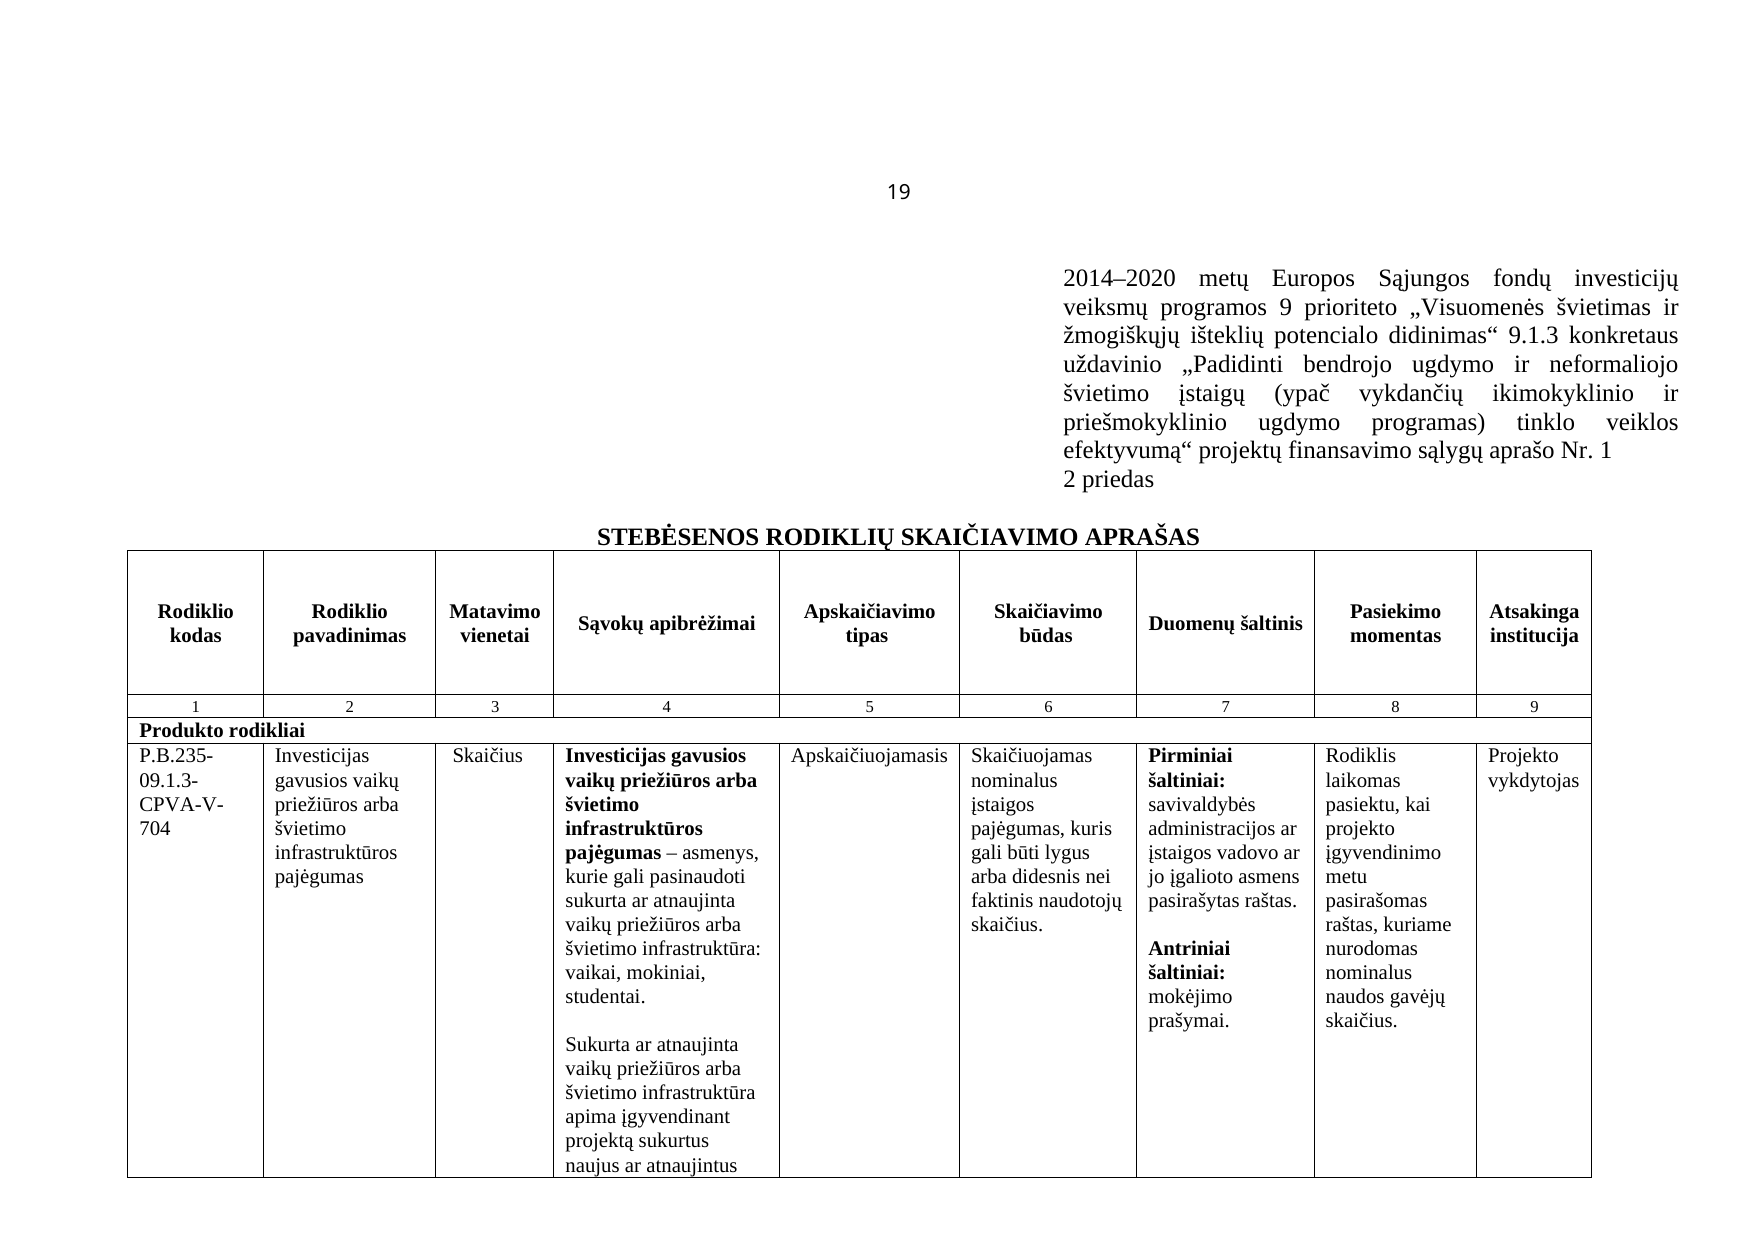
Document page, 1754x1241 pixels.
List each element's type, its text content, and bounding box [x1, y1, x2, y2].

table_cell 8 [1315, 695, 1476, 717]
text 2014–2020 metų Europos Sąjungos fondų investicijų veiksmų programos 9 prioriteto „Visuomenės švietimas ir žmogiškųjų išteklių potencialo didinimas“ 9.1.3 konkretaus uždavinio „Padidinti bendrojo ugdymo ir neformaliojo švietimo įstaigų (ypač vykdančių ikimokyklinio ir priešmokyklinio ugdymo programas) tinklo veiklos efektyvumą“ projektų finansavimo sąlygų aprašo Nr. 1 [1063, 263, 1679, 464]
table_header Rodiklio pavadinimas [264, 551, 435, 694]
table_header Pasiekimo momentas [1315, 551, 1476, 694]
table_cell 6 [960, 695, 1136, 717]
table_cell Investicijas gavusios vaikų priežiūros arba švietimo infrastruktūros pajėgumas [264, 744, 435, 1177]
table_header Atsakinga institucija [1477, 551, 1591, 694]
table_cell Pirminiai šaltiniai: savivaldybės administracijos ar įstaigos vadovo ar jo įgalioto asmens pasirašytas raštas. Antriniai šaltiniai: mokėjimo prašymai. [1137, 744, 1314, 1177]
table_header Rodiklio kodas [128, 551, 263, 694]
table_cell Rodiklis laikomas pasiektu, kai projekto įgyvendinimo metu pasirašomas raštas, kuriame nurodomas nominalus naudos gavėjų skaičius. [1315, 744, 1476, 1177]
table_header Skaičiavimo būdas [960, 551, 1136, 694]
table_header Apskaičiavimo tipas [780, 551, 959, 694]
table_cell Apskaičiuojamasis [780, 744, 959, 1177]
table_cell Skaičiuojamas nominalus įstaigos pajėgumas, kuris gali būti lygus arba didesnis nei faktinis naudotojų skaičius. [960, 744, 1136, 1177]
table_cell 7 [1137, 695, 1314, 717]
table_cell Projekto vykdytojas [1477, 744, 1591, 1177]
table_cell 9 [1477, 695, 1591, 717]
table_cell Skaičius [436, 744, 553, 1177]
table_cell 4 [554, 695, 779, 717]
table_cell 3 [436, 695, 553, 717]
table_cell 2 [264, 695, 435, 717]
table_cell 5 [780, 695, 959, 717]
table_header Duomenų šaltinis [1137, 551, 1314, 694]
text 2 priedas [1063, 464, 1679, 493]
table_header Matavimo vienetai [436, 551, 553, 694]
table_cell Investicijas gavusios vaikų priežiūros arba švietimo infrastruktūros pajėgumas – asmenys, kurie gali pasinaudoti sukurta ar atnaujinta vaikų priežiūros arba švietimo infrastruktūra: vaikai, mokiniai, studentai. Sukurta ar atnaujinta vaikų priežiūros arba švietimo infrastruktūra apima įgyvendinant projektą sukurtus naujus ar atnaujintus [554, 744, 779, 1177]
table_header Sąvokų apibrėžimai [554, 551, 779, 694]
table_cell Produkto rodikliai [128, 718, 1591, 742]
table_cell 1 [128, 695, 263, 717]
text STEBĖSENOS RODIKLIŲ SKAIČIAVIMO APRAŠAS [118, 522, 1679, 550]
table_cell P.B.235-09.1.3-CPVA-V-704 [128, 744, 263, 1177]
